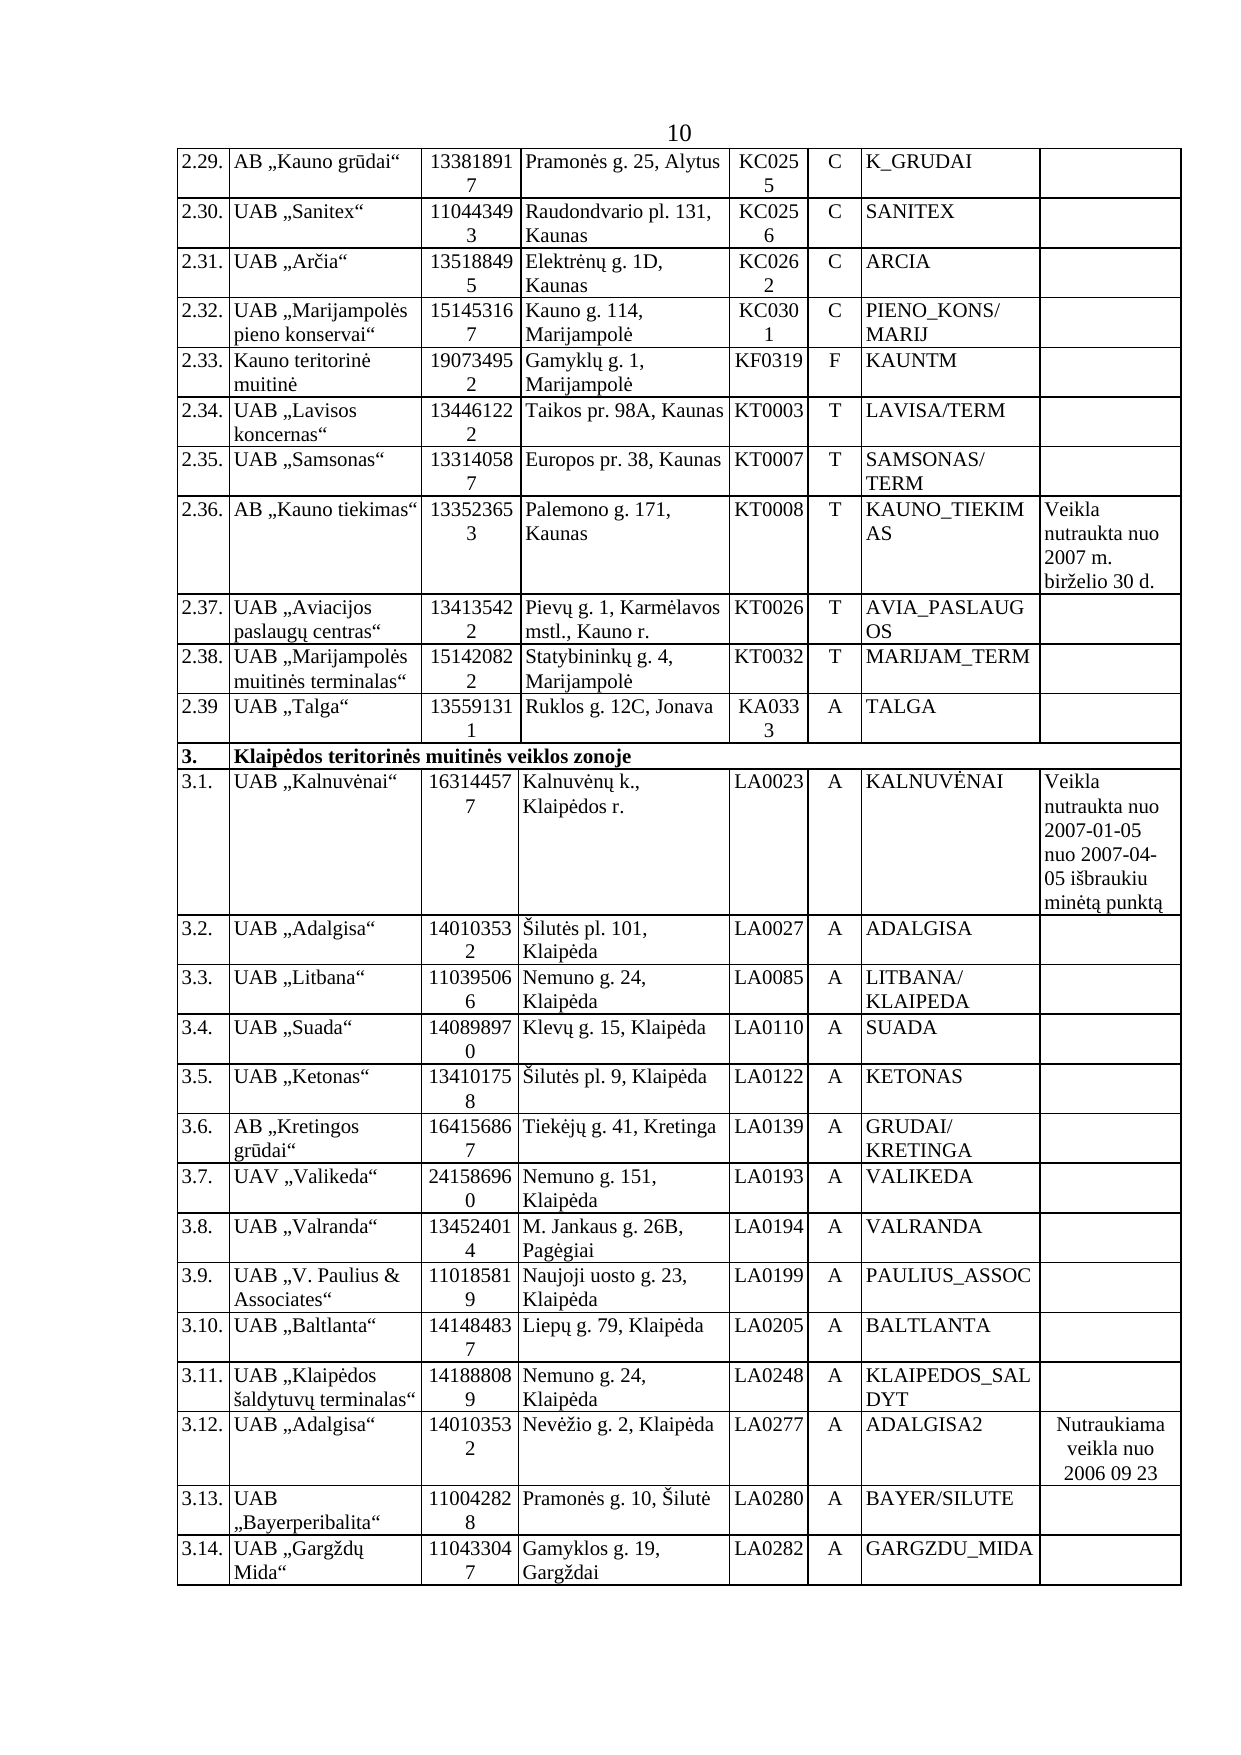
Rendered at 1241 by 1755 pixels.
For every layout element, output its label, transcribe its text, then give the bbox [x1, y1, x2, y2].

table_cell [1041, 965, 1180, 1013]
table_cell 3.4. [178, 1015, 229, 1063]
table_cell AVIA_PASLAUGOS [862, 595, 1039, 643]
table_cell VALIKEDA [862, 1164, 1039, 1212]
table_cell [1041, 348, 1180, 396]
table_cell A [809, 694, 861, 742]
table_cell [1041, 1065, 1180, 1113]
table_cell A [809, 1313, 861, 1361]
table_cell KETONAS [862, 1065, 1039, 1113]
table_cell KC0301 [730, 298, 807, 346]
table_cell [1041, 298, 1180, 346]
table_cell UAB „Ketonas“ [230, 1065, 421, 1113]
table_cell MARIJAM_TERM [862, 645, 1039, 693]
table_cell UAB „Baltlanta“ [230, 1313, 421, 1361]
table_cell A [809, 770, 861, 914]
table_cell SAMSONAS/TERM [862, 447, 1039, 495]
table_cell KT0003 [730, 398, 807, 446]
table_cell Pramonės g. 25, Alytus [522, 149, 729, 197]
table_cell AB „Kauno grūdai“ [230, 149, 421, 197]
table_cell 140103532 [422, 916, 518, 963]
table_cell 133818917 [422, 149, 520, 197]
table_cell Klaipėdos teritorinės muitinės veiklos zonoje [230, 744, 1180, 768]
table_cell [1041, 1536, 1180, 1584]
table_cell UAB „Litbana“ [230, 965, 421, 1013]
table_cell 163144577 [422, 770, 518, 914]
table_cell A [809, 965, 861, 1013]
table_cell 110185819 [422, 1263, 518, 1311]
table_cell UAB „Marijampolės muitinės terminalas“ [230, 645, 421, 693]
table_cell Gamyklos g. 19, Gargždai [519, 1536, 729, 1584]
table_cell LA0282 [730, 1536, 807, 1584]
table_cell 134461222 [422, 398, 520, 446]
table_cell Kauno teritorinė muitinė [230, 348, 421, 396]
table_cell A [809, 1114, 861, 1162]
table_cell AB „Kretingos grūdai“ [230, 1114, 421, 1162]
table_cell KT0032 [730, 645, 807, 693]
table_cell 3.12. [178, 1412, 229, 1484]
table_cell PIENO_KONS/MARIJ [862, 298, 1039, 346]
table_cell LA0205 [730, 1313, 807, 1361]
table_cell 3.1. [178, 770, 229, 914]
table_cell LA0199 [730, 1263, 807, 1311]
table_cell 134135422 [422, 595, 520, 643]
table_cell KLAIPEDOS_SALDYT [862, 1363, 1039, 1411]
table_cell KAUNO_TIEKIMAS [862, 497, 1039, 593]
table_cell [1041, 149, 1180, 197]
table_cell [1041, 447, 1180, 495]
table_cell 2.39 [178, 694, 229, 742]
table_cell T [809, 447, 861, 495]
table_cell 151420822 [422, 645, 520, 693]
table_cell UAB „Gargždų Mida“ [230, 1536, 421, 1584]
table_cell Kauno g. 114, Marijampolė [522, 298, 729, 346]
table_cell [1041, 694, 1180, 742]
table_cell F [809, 348, 861, 396]
table_cell [1041, 1015, 1180, 1063]
table_cell Liepų g. 79, Klaipėda [519, 1313, 729, 1361]
table_cell C [809, 199, 861, 247]
table_cell UAB „Suada“ [230, 1015, 421, 1063]
table_cell UAB „Lavisos koncernas“ [230, 398, 421, 446]
table_cell 133523653 [422, 497, 520, 593]
table_cell Ruklos g. 12C, Jonava [522, 694, 729, 742]
table_cell A [809, 1015, 861, 1063]
table_cell 141484837 [422, 1313, 518, 1361]
table_cell 110395066 [422, 965, 518, 1013]
table_cell 2.34. [178, 398, 229, 446]
table_cell 2.38. [178, 645, 229, 693]
table_cell 133140587 [422, 447, 520, 495]
table_cell UAB „Adalgisa“ [230, 916, 421, 963]
table_cell UAB „Samsonas“ [230, 447, 421, 495]
table_cell Veikla nutraukta nuo 2007-01-05 nuo 2007-04-05 išbraukiu minėtą punktą [1041, 770, 1180, 914]
table_cell KC0262 [730, 249, 807, 297]
table_cell 2.36. [178, 497, 229, 593]
table_cell Nutraukiama veikla nuo 2006 09 23 [1041, 1412, 1180, 1484]
table_cell Pramonės g. 10, Šilutė [519, 1486, 729, 1534]
table_cell LA0110 [730, 1015, 807, 1063]
table_cell GRUDAI/KRETINGA [862, 1114, 1039, 1162]
table_cell 110443493 [422, 199, 520, 247]
table_cell 134524014 [422, 1214, 518, 1262]
table_cell Tiekėjų g. 41, Kretinga [519, 1114, 729, 1162]
table_cell KC0256 [730, 199, 807, 247]
table_cell Klevų g. 15, Klaipėda [519, 1015, 729, 1063]
table_cell UAB „Marijampolės pieno konservai“ [230, 298, 421, 346]
table_cell UAB „V. Paulius & Associates“ [230, 1263, 421, 1311]
table_cell Veikla nutraukta nuo 2007 m. birželio 30 d. [1041, 497, 1180, 593]
table_cell 3.14. [178, 1536, 229, 1584]
table_cell Pievų g. 1, Karmėlavos mstl., Kauno r. [522, 595, 729, 643]
table_cell 3.9. [178, 1263, 229, 1311]
table_cell A [809, 916, 861, 963]
table_cell A [809, 1536, 861, 1584]
table_cell [1041, 1263, 1180, 1311]
table_cell KT0008 [730, 497, 807, 593]
table_cell PAULIUS_ASSOC [862, 1263, 1039, 1311]
table_cell UAB „Adalgisa“ [230, 1412, 421, 1484]
table_cell UAB „Arčia“ [230, 249, 421, 297]
table_cell LA0194 [730, 1214, 807, 1262]
table_cell 3.2. [178, 916, 229, 963]
table_cell AB „Kauno tiekimas“ [230, 497, 421, 593]
table_cell UAB „Klaipėdos šaldytuvų terminalas“ [230, 1363, 421, 1411]
table_cell Palemono g. 171, Kaunas [522, 497, 729, 593]
table_cell LA0139 [730, 1114, 807, 1162]
table_cell ADALGISA [862, 916, 1039, 963]
table_cell 3.13. [178, 1486, 229, 1534]
table_cell UAV „Valikeda“ [230, 1164, 421, 1212]
table_cell SUADA [862, 1015, 1039, 1063]
table_cell 135591311 [422, 694, 520, 742]
table_cell LITBANA/KLAIPEDA [862, 965, 1039, 1013]
table_cell KAUNTM [862, 348, 1039, 396]
table_cell Nemuno g. 151, Klaipėda [519, 1164, 729, 1212]
table_cell LA0277 [730, 1412, 807, 1484]
table_cell 2.33. [178, 348, 229, 396]
table_cell 164156867 [422, 1114, 518, 1162]
table_cell LA0027 [730, 916, 807, 963]
table_cell [1041, 645, 1180, 693]
table_cell [1041, 916, 1180, 963]
table_cell K_GRUDAI [862, 149, 1039, 197]
table_cell 2.35. [178, 447, 229, 495]
table_cell Nemuno g. 24, Klaipėda [519, 965, 729, 1013]
table_cell 190734952 [422, 348, 520, 396]
table_cell LA0085 [730, 965, 807, 1013]
table_cell Nemuno g. 24, Klaipėda [519, 1363, 729, 1411]
table_cell [1041, 1214, 1180, 1262]
table_cell [1041, 595, 1180, 643]
table_cell 3.8. [178, 1214, 229, 1262]
table_cell C [809, 249, 861, 297]
table_cell 2.31. [178, 249, 229, 297]
table_cell 241586960 [422, 1164, 518, 1212]
table_cell 2.29. [178, 149, 229, 197]
table_cell Taikos pr. 98A, Kaunas [522, 398, 729, 446]
table_cell Nevėžio g. 2, Klaipėda [519, 1412, 729, 1484]
table_cell [1041, 1114, 1180, 1162]
table_cell 140103532 [422, 1412, 518, 1484]
table_cell 3. [178, 744, 229, 768]
table_cell 141888089 [422, 1363, 518, 1411]
table_cell Šilutės pl. 9, Klaipėda [519, 1065, 729, 1113]
table_cell T [809, 497, 861, 593]
table_cell LA0248 [730, 1363, 807, 1411]
table_cell KF0319 [730, 348, 807, 396]
table_cell Naujoji uosto g. 23, Klaipėda [519, 1263, 729, 1311]
table_cell BALTLANTA [862, 1313, 1039, 1361]
table_cell 3.7. [178, 1164, 229, 1212]
table_cell UAB „Kalnuvėnai“ [230, 770, 421, 914]
table_cell 110042828 [422, 1486, 518, 1534]
table_cell 3.6. [178, 1114, 229, 1162]
table_cell 3.11. [178, 1363, 229, 1411]
table_cell SANITEX [862, 199, 1039, 247]
table_cell Kalnuvėnų k., Klaipėdos r. [519, 770, 729, 914]
table_cell [1041, 1486, 1180, 1534]
table_cell M. Jankaus g. 26B, Pagėgiai [519, 1214, 729, 1262]
table_cell A [809, 1363, 861, 1411]
table_cell KA0333 [730, 694, 807, 742]
table_cell A [809, 1263, 861, 1311]
table_cell ADALGISA2 [862, 1412, 1039, 1484]
table_cell [1041, 249, 1180, 297]
table_cell GARGZDU_MIDA [862, 1536, 1039, 1584]
table_cell 151453167 [422, 298, 520, 346]
table_cell 3.10. [178, 1313, 229, 1361]
table_cell 2.32. [178, 298, 229, 346]
table_cell UAB „Sanitex“ [230, 199, 421, 247]
table_cell Šilutės pl. 101, Klaipėda [519, 916, 729, 963]
table_cell TALGA [862, 694, 1039, 742]
table_cell [1041, 398, 1180, 446]
table_cell 3.3. [178, 965, 229, 1013]
table_cell VALRANDA [862, 1214, 1039, 1262]
table_cell 110433047 [422, 1536, 518, 1584]
table_cell KC0255 [730, 149, 807, 197]
table_cell T [809, 595, 861, 643]
table_cell 3.5. [178, 1065, 229, 1113]
table_cell KT0026 [730, 595, 807, 643]
table_cell T [809, 645, 861, 693]
table_cell A [809, 1412, 861, 1484]
table_cell KT0007 [730, 447, 807, 495]
table_cell C [809, 298, 861, 346]
table_cell [1041, 199, 1180, 247]
table_cell 135188495 [422, 249, 520, 297]
table_cell Elektrėnų g. 1D, Kaunas [522, 249, 729, 297]
table_cell LA0023 [730, 770, 807, 914]
table_cell [1041, 1313, 1180, 1361]
table_cell UAB „Aviacijos paslaugų centras“ [230, 595, 421, 643]
table_cell 134101758 [422, 1065, 518, 1113]
table_cell Europos pr. 38, Kaunas [522, 447, 729, 495]
table_cell [1041, 1363, 1180, 1411]
table_cell 140898970 [422, 1015, 518, 1063]
table_cell Gamyklų g. 1, Marijampolė [522, 348, 729, 396]
table_cell ARCIA [862, 249, 1039, 297]
table_cell Statybininkų g. 4, Marijampolė [522, 645, 729, 693]
table_cell UAB „Valranda“ [230, 1214, 421, 1262]
table_cell [1041, 1164, 1180, 1212]
table_cell LA0122 [730, 1065, 807, 1113]
table_cell A [809, 1486, 861, 1534]
table_cell A [809, 1164, 861, 1212]
table_cell A [809, 1214, 861, 1262]
table_cell 2.30. [178, 199, 229, 247]
table_cell Raudondvario pl. 131, Kaunas [522, 199, 729, 247]
table_cell UAB „Bayerperibalita“ [230, 1486, 421, 1534]
table_cell A [809, 1065, 861, 1113]
table_cell BAYER/SILUTE [862, 1486, 1039, 1534]
table_cell UAB „Talga“ [230, 694, 421, 742]
table_cell C [809, 149, 861, 197]
table_cell LAVISA/TERM [862, 398, 1039, 446]
table_cell KALNUVĖNAI [862, 770, 1039, 914]
table_cell T [809, 398, 861, 446]
table_cell LA0193 [730, 1164, 807, 1212]
table_cell LA0280 [730, 1486, 807, 1534]
table_cell 2.37. [178, 595, 229, 643]
